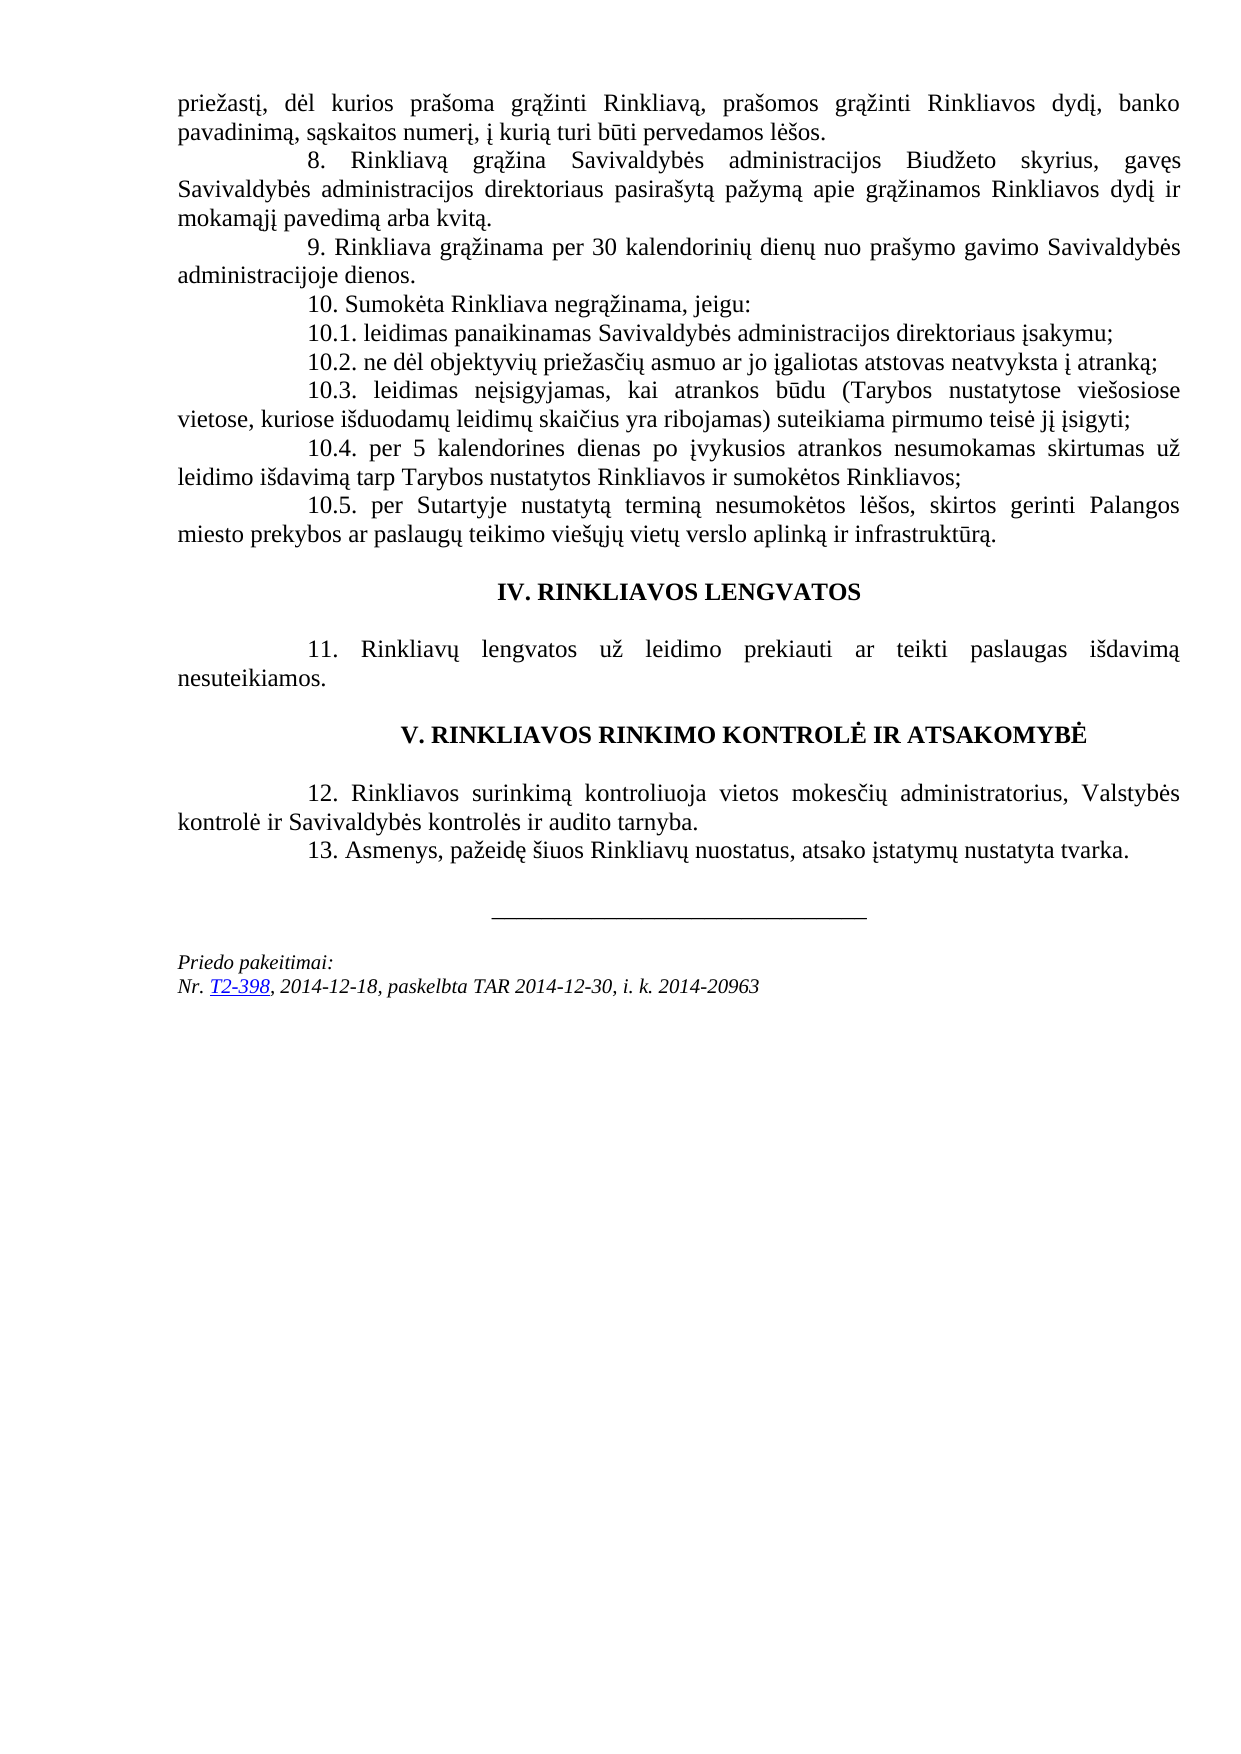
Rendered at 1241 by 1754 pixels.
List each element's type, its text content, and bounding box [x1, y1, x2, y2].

text 10. Sumokėta Rinkliava negrąžinama, jeigu: [177, 289, 1181, 318]
text ______________________________ [177, 893, 1181, 922]
text V. RINKLIAVOS RINKIMO KONTROLĖ IR ATSAKOMYBĖ [177, 720, 1181, 749]
text 10.2. ne dėl objektyvių priežasčių asmuo ar jo įgaliotas atstovas neatvyksta į atranką; [177, 347, 1181, 375]
text 10.1. leidimas panaikinamas Savivaldybės administracijos direktoriaus įsakymu; [177, 318, 1181, 347]
text 12. Rinkliavos surinkimą kontroliuoja vietos mokesčių administratorius, Valstybės kontrolė ir Savivaldybės kontrolės ir audito tarnyba. [177, 778, 1181, 835]
text 13. Asmenys, pažeidę šiuos Rinkliavų nuostatus, atsako įstatymų nustatyta tvarka. [177, 835, 1181, 864]
text 10.3. leidimas neįsigyjamas, kai atrankos būdu (Tarybos nustatytose viešosiose vietose, kuriose išduodamų leidimų skaičius yra ribojamas) suteikiama pirmumo teisė jį įsigyti; [177, 375, 1181, 433]
text 9. Rinkliava grąžinama per 30 kalendorinių dienų nuo prašymo gavimo Savivaldybės administracijoje dienos. [177, 232, 1181, 289]
text Nr. T2-398, 2014-12-18, paskelbta TAR 2014-12-30, i. k. 2014-20963 [177, 974, 1181, 998]
text 10.5. per Sutartyje nustatytą terminą nesumokėtos lėšos, skirtos gerinti Palangos miesto prekybos ar paslaugų teikimo viešųjų vietų verslo aplinką ir infrastruktūrą. [177, 490, 1181, 548]
text IV. RINKLIAVOS LENGVATOS [177, 577, 1181, 605]
text 8. Rinkliavą grąžina Savivaldybės administracijos Biudžeto skyrius, gavęs Savivaldybės administracijos direktoriaus pasirašytą pažymą apie grąžinamos Rinkliavos dydį ir mokamąjį pavedimą arba kvitą. [177, 145, 1181, 232]
text Priedo pakeitimai: [177, 950, 1181, 974]
text 10.4. per 5 kalendorines dienas po įvykusios atrankos nesumokamas skirtumas už leidimo išdavimą tarp Tarybos nustatytos Rinkliavos ir sumokėtos Rinkliavos; [177, 433, 1181, 490]
text priežastį, dėl kurios prašoma grąžinti Rinkliavą, prašomos grąžinti Rinkliavos dydį, banko pavadinimą, sąskaitos numerį, į kurią turi būti pervedamos lėšos. [177, 88, 1181, 145]
text 11. Rinkliavų lengvatos už leidimo prekiauti ar teikti paslaugas išdavimą nesuteikiamos. [177, 634, 1181, 692]
